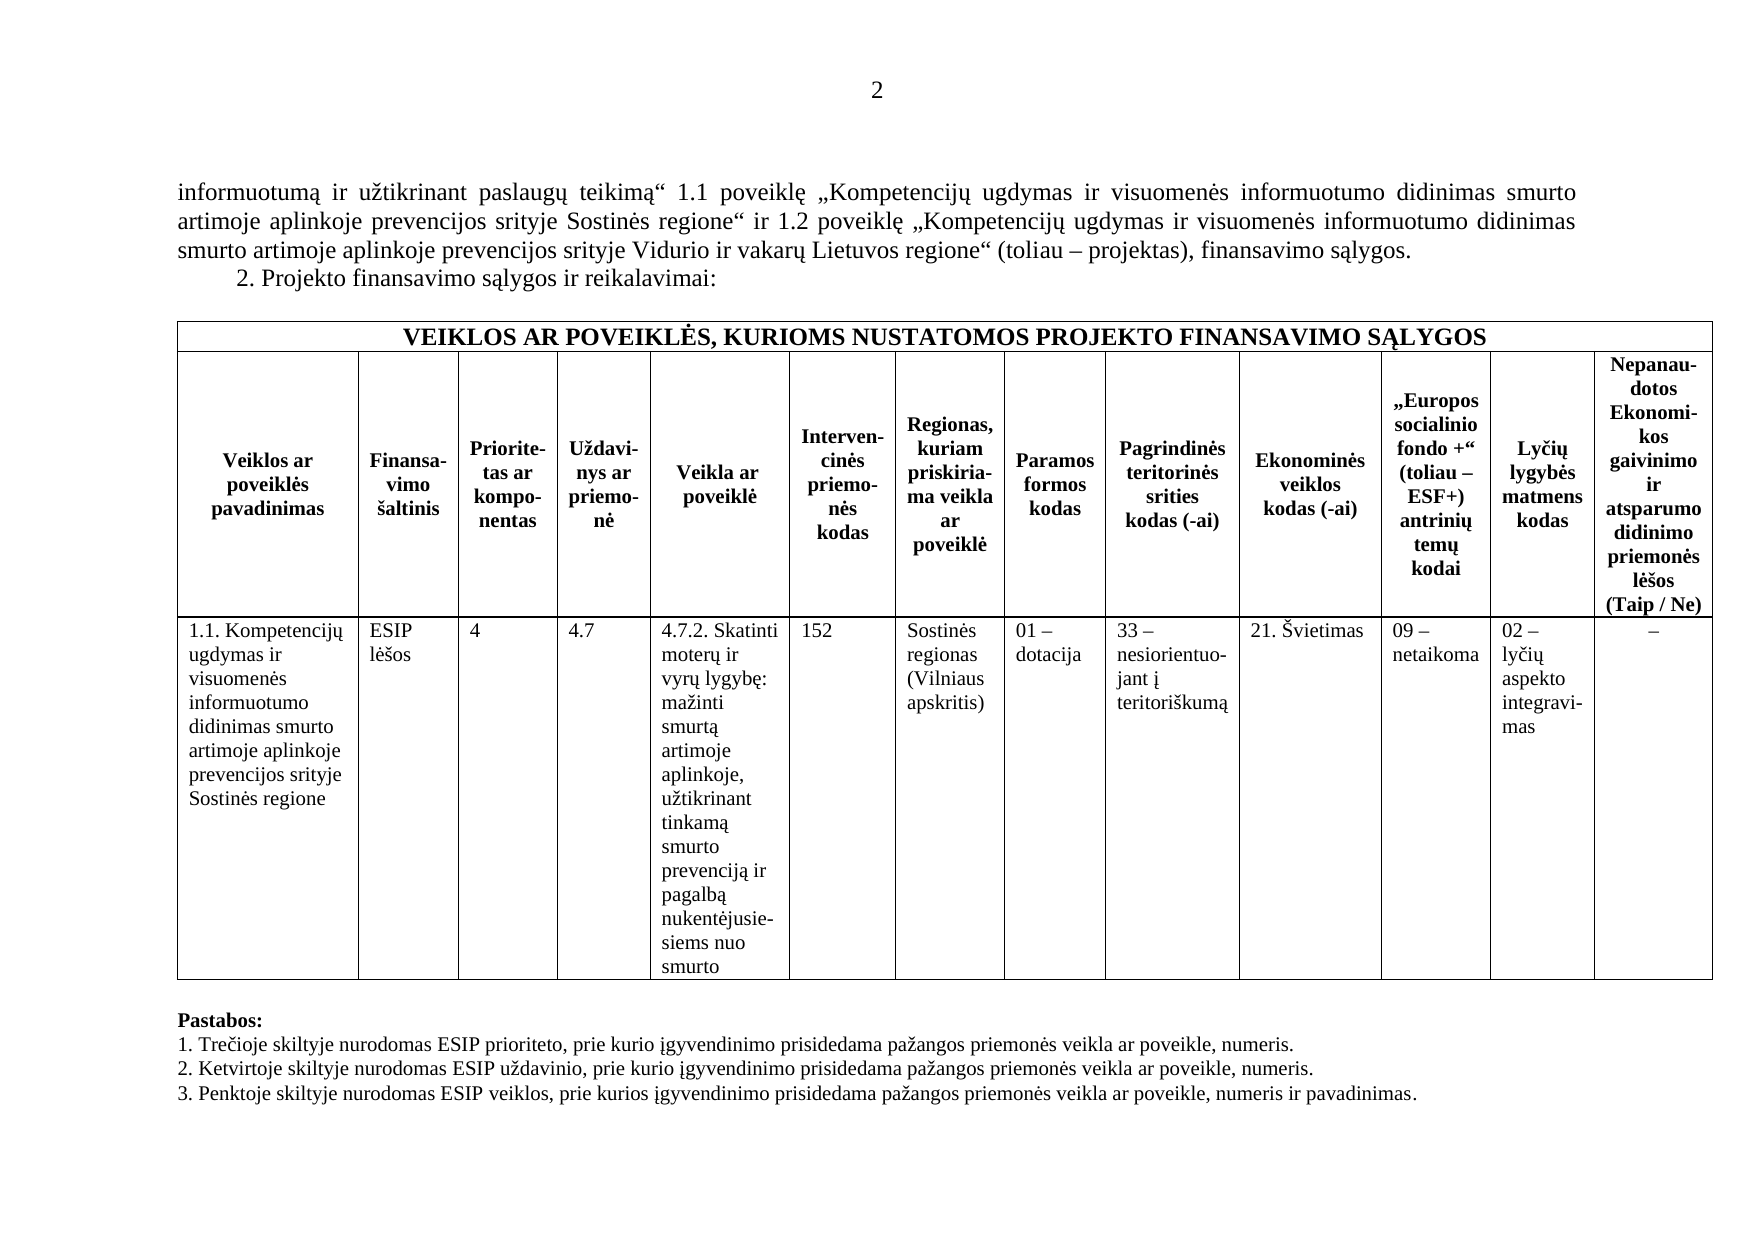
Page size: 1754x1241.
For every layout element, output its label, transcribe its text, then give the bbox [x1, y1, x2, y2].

text Pastabos: [177, 1008, 1577, 1032]
text 2. Ketvirtoje skiltyje nurodomas ESIP uždavinio, prie kurio įgyvendinimo prisidedama pažangos priemonės veikla ar poveikle, numeris. [177, 1056, 1577, 1080]
table_cell Sostinės regionas (Vilniaus apskritis) [896, 618, 1004, 978]
table_cell Priorite-tas ar kompo-nentas [459, 352, 557, 616]
text 1. Trečioje skiltyje nurodomas ESIP prioriteto, prie kurio įgyvendinimo prisidedama pažangos priemonės veikla ar poveikle, numeris. [177, 1032, 1577, 1056]
table_cell Veikla ar poveiklė [651, 352, 789, 616]
table_cell 4.7 [558, 618, 650, 978]
table_cell ESIP lėšos [359, 618, 458, 978]
table_cell Interven-cinės priemo-nės kodas [790, 352, 895, 616]
table_cell 01 – dotacija [1005, 618, 1105, 978]
text 3. Penktoje skiltyje nurodomas ESIP veiklos, prie kurios įgyvendinimo prisidedama pažangos priemonės veikla ar poveikle, numeris ir pavadinimas. [177, 1080, 1577, 1104]
table_cell 4.7.2. Skatinti moterų ir vyrų lygybę: mažinti smurtą artimoje aplinkoje, užtikrinant tinkamą smurto prevenciją ir pagalbą nukentėjusie-siems nuo smurto [651, 618, 789, 978]
table_cell 1.1. Kompetencijų ugdymas ir visuomenės informuotumo didinimas smurto artimoje aplinkoje prevencijos srityje Sostinės regione [178, 618, 358, 978]
table_cell Nepanau-dotos Ekonomi-kos gaivinimo ir atsparumo didinimo priemonės lėšos (Taip / Ne) [1595, 352, 1712, 616]
table_cell Paramos formos kodas [1005, 352, 1105, 616]
text 2. Projekto finansavimo sąlygos ir reikalavimai: [177, 263, 1577, 292]
table_cell Veiklos ar poveiklės pavadinimas [178, 352, 358, 616]
table_cell 09 – netaikoma [1382, 618, 1490, 978]
table_cell Pagrindinės teritorinės srities kodas (-ai) [1106, 352, 1239, 616]
table_header VEIKLOS AR POVEIKLĖS, KURIOMS NUSTATOMOS PROJEKTO FINANSAVIMO SĄLYGOS [178, 322, 1712, 351]
table_cell 21. Švietimas [1240, 618, 1381, 978]
table_cell – [1595, 618, 1712, 978]
table_cell Regionas, kuriam priskiria-ma veikla ar poveiklė [896, 352, 1004, 616]
table_cell Finansa-vimo šaltinis [359, 352, 458, 616]
table_cell 152 [790, 618, 895, 978]
text informuotumą ir užtikrinant paslaugų teikimą“ 1.1 poveiklę „Kompetencijų ugdymas ir visuomenės informuotumo didinimas smurto artimoje aplinkoje prevencijos srityje Sostinės regione“ ir 1.2 poveiklę „Kompetencijų ugdymas ir visuomenės informuotumo didinimas smurto artimoje aplinkoje prevencijos srityje Vidurio ir vakarų Lietuvos regione“ (toliau – projektas), finansavimo sąlygos. [177, 177, 1577, 263]
table_cell 4 [459, 618, 557, 978]
table_cell Ekonominės veiklos kodas (-ai) [1240, 352, 1381, 616]
table_cell 33 – nesiorientuo-jant į teritoriškumą [1106, 618, 1239, 978]
table_cell „Europos socialinio fondo +“ (toliau – ESF+) antrinių temų kodai [1382, 352, 1490, 616]
table_cell 02 – lyčių aspekto integravi-mas [1491, 618, 1594, 978]
table_cell Uždavi-nys ar priemo-nė [558, 352, 650, 616]
table_cell Lyčių lygybės matmens kodas [1491, 352, 1594, 616]
